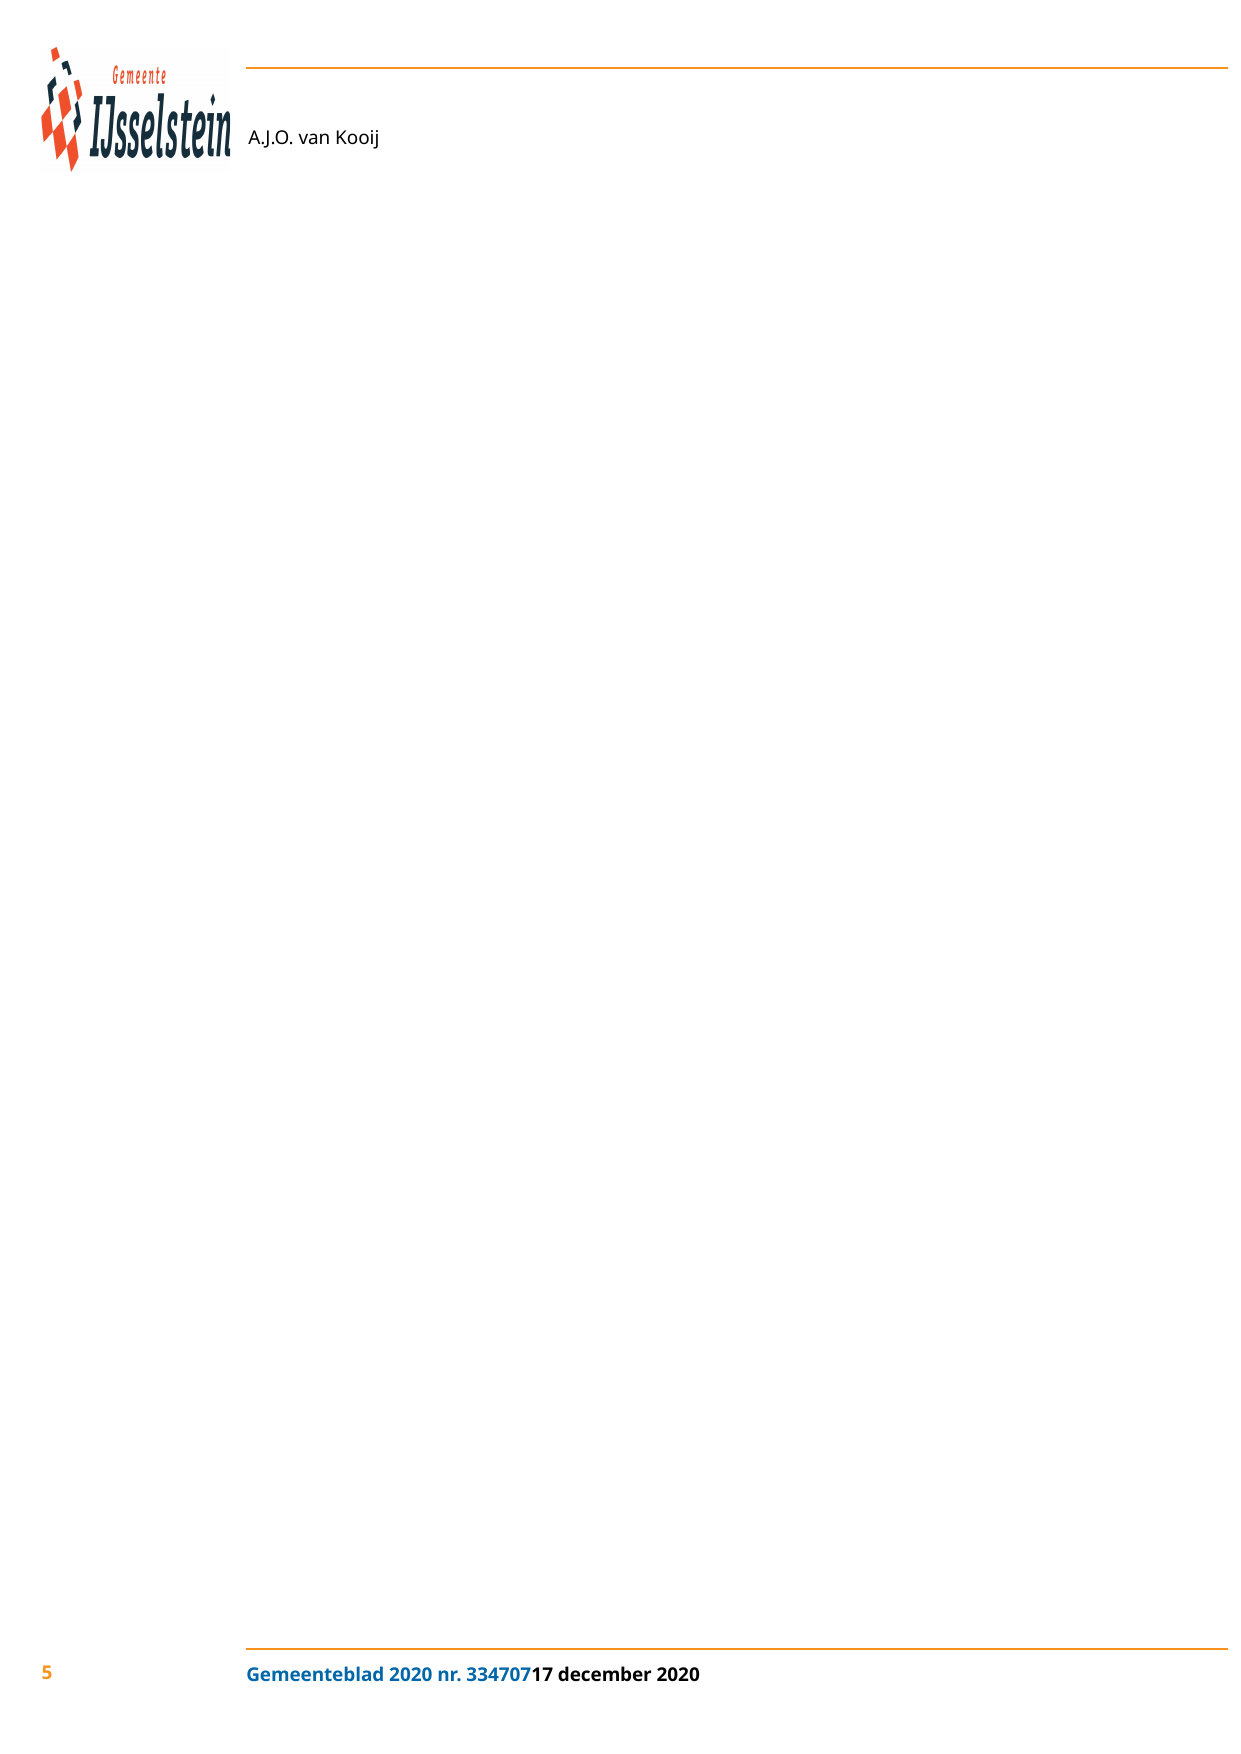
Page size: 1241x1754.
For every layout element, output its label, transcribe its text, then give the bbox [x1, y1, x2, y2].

text A.J.O. van Kooij [248, 124, 1152, 150]
picture [41, 47, 231, 172]
